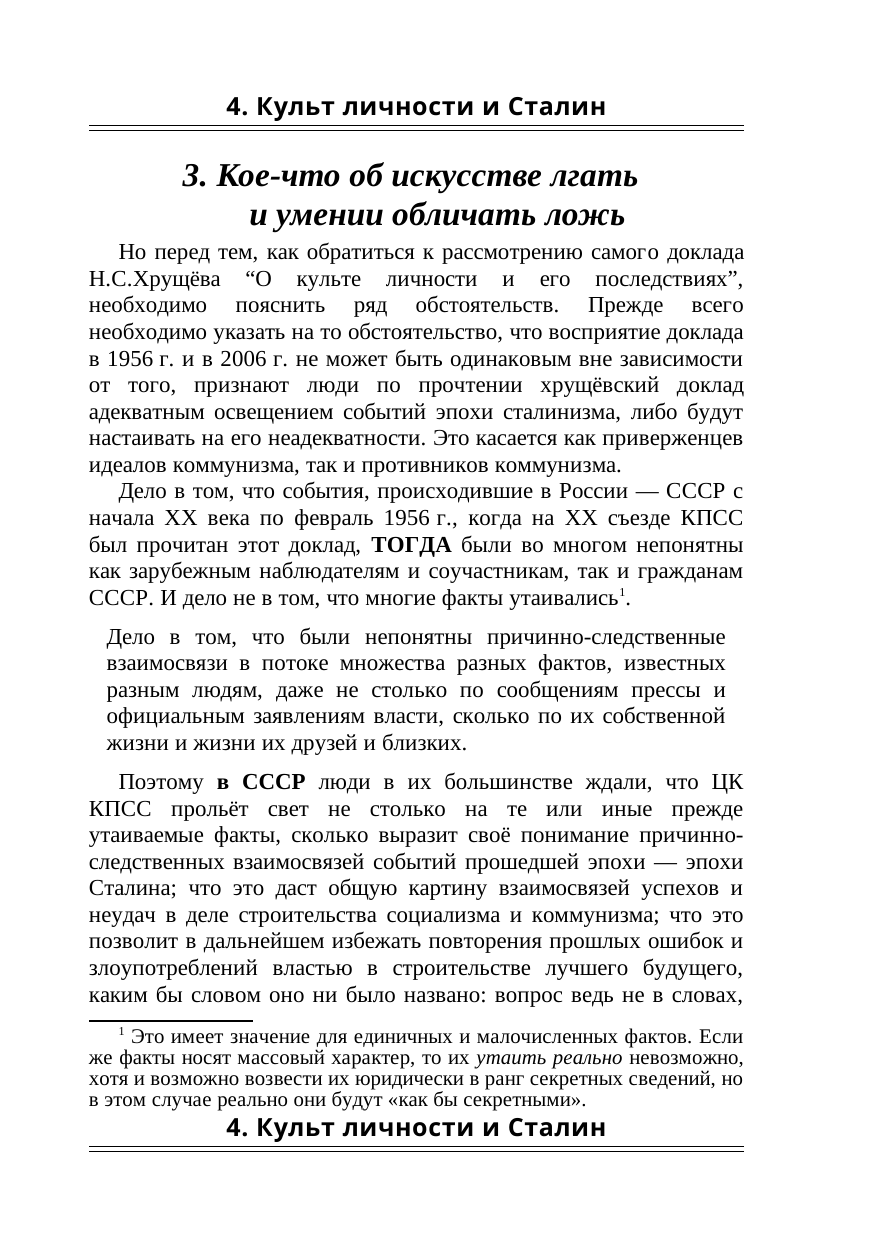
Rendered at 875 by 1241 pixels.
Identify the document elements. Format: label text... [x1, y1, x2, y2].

text Дело в том, что события, происходившие в России — СССР с начала ХХ века по февраль 1956 г., когда на ХХ съезде КПСС был прочитан этот доклад, ТОГДА были во многом непонятны как зарубежным наблюдателям и соучастникам, так и гражданам СССР. И дело не в том, что многие факты утаивались. [89, 477, 744, 610]
text Это имеет значение для единичных и малочисленных фактов. Если же факты носят массовый характер, то их утаить реально невозможно, хотя и возможно возвести их юридически в ранг секретных сведений, но в этом случае реально они будут «как бы секретными». [89, 1027, 744, 1110]
text Дело в том, что были непонятны причинно-следственные взаи­мосвязи в потоке множества разных фактов, известных разным людям, даже не столько по сообщениям прессы и официальным заявлениям власти, сколько по их собственной жизни и жизни их друзей и близких. [106, 623, 726, 755]
text Поэтому в СССР люди в их большинстве ждали, что ЦК КПСС прольёт свет не столько на те или иные прежде утаиваемые факты, сколько выразит своё понимание причинно-след­ствен­ных взаимосвязей событий прошедшей эпохи — эпохи Сталина; что это даст общую картину взаимосвязей успехов и неудач в деле строительства социализма и коммунизма; что это позволит в даль­нейшем избежать повторения прошлых ошибок и злоупотреблений властью в строительстве лучшего будущего, каким бы словом оно ни было названо: вопрос ведь не в словах, [89, 768, 744, 1007]
subtitle 3. Кое-что об искусстве лгать и умении обличать ложь [89, 155, 744, 232]
text Но перед тем, как обратиться к рассмотрению самогo доклада Н.С.Хрущёва “О культе личности и его последствиях”, необходимо пояснить ряд обстоятельств. Прежде всего необходимо указать на то обстоятельство, что восприятие доклада в 1956 г. и в 2006 г. не может быть одинаковым вне зависимости от того, признaют люди по прочтении хрущёвский доклад адекватным освещением событий эпохи сталинизма, либо будут настаивать на его неадекватности. Это касается как приверженцев идеалов коммунизма, так и противников коммунизма. [89, 238, 744, 477]
